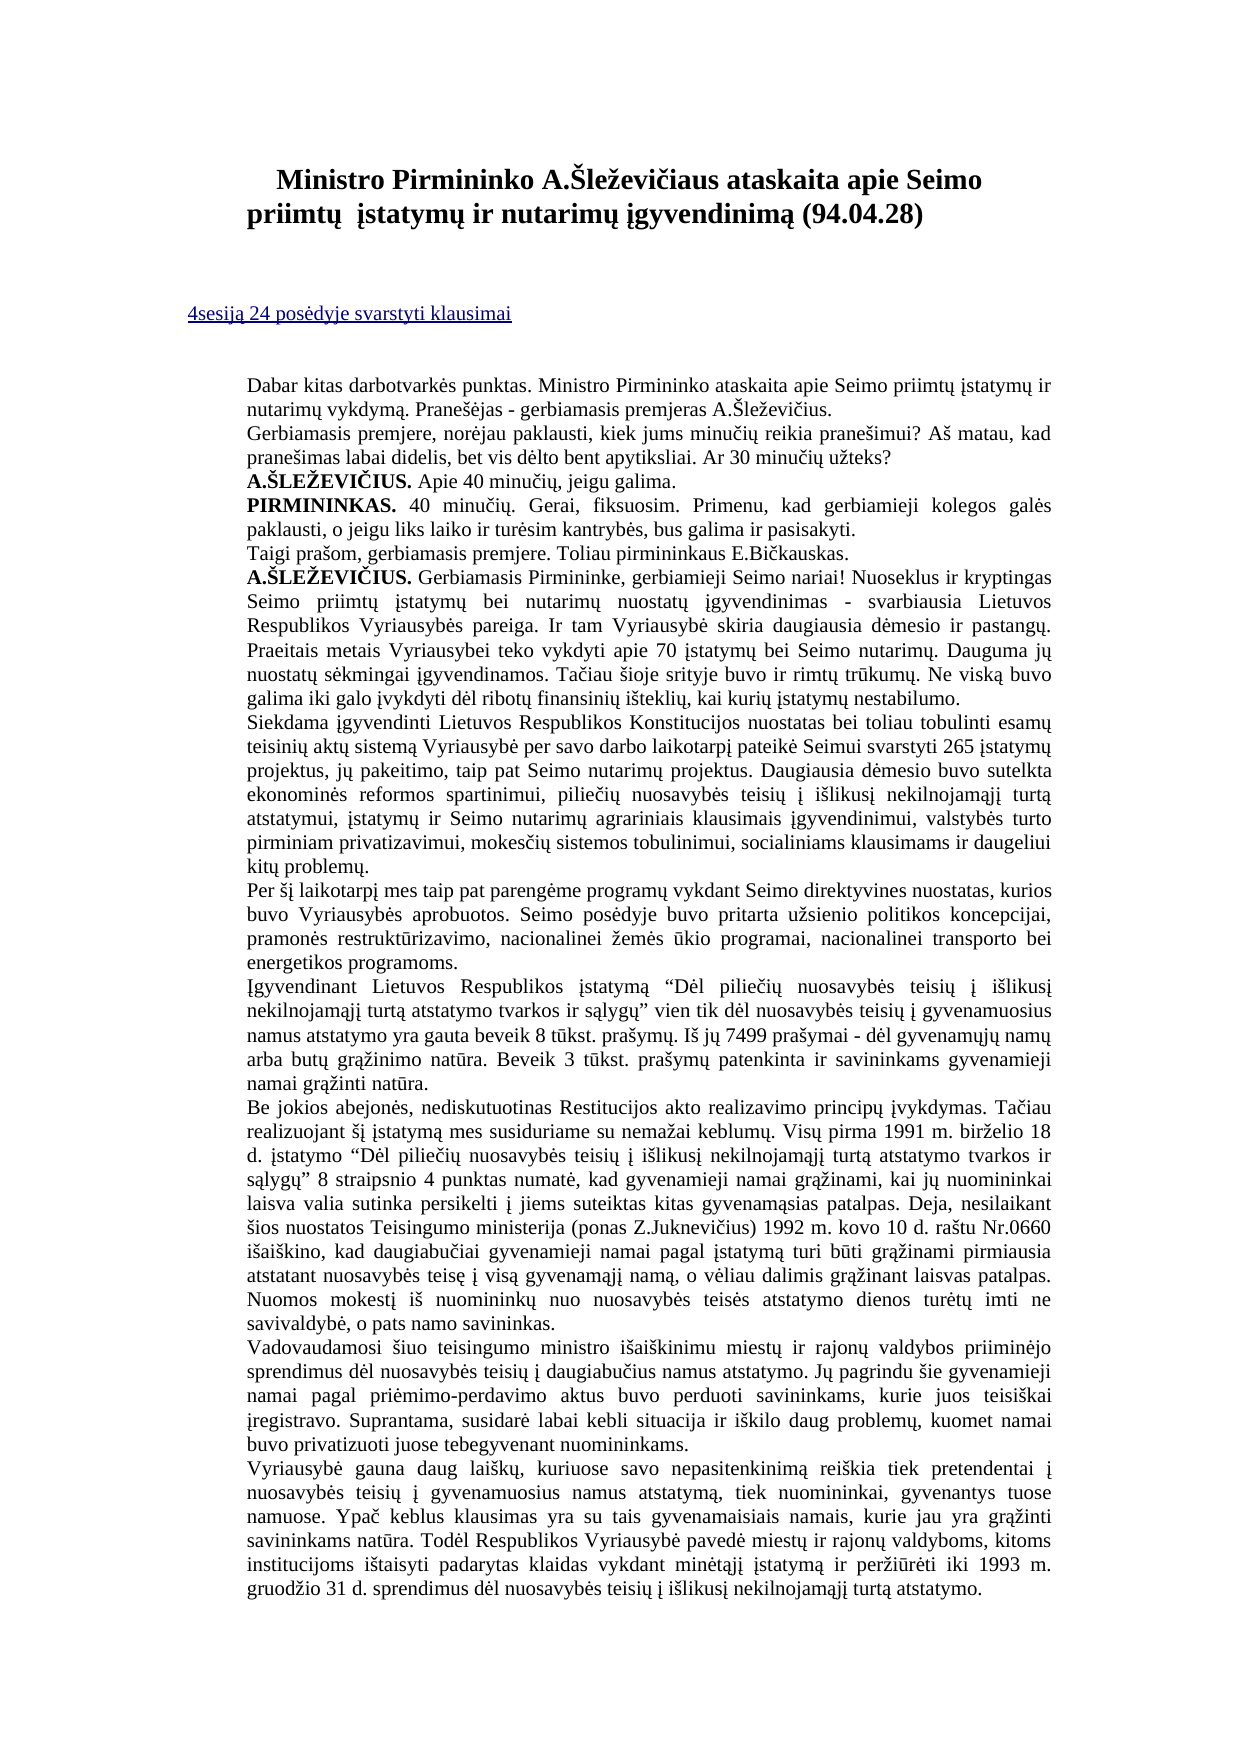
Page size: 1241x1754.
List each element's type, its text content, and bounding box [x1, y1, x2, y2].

text PIRMININKAS. 40 minučių. Gerai, fiksuosim. Primenu, kad gerbiamieji kolegos galės paklausti, o jeigu liks laiko ir turėsim kantrybės, bus galima ir pasisakyti. [247, 493, 1053, 541]
text Įgyvendinant Lietuvos Respublikos įstatymą “Dėl piliečių nuosavybės teisių į išlikusį nekilnojamąjį turtą atstatymo tvarkos ir sąlygų” vien tik dėl nuosavybės teisių į gyvenamuosius namus atstatymo yra gauta beveik 8 tūkst. prašymų. Iš jų 7499 prašymai - dėl gyvenamųjų namų arba butų grąžinimo natūra. Beveik 3 tūkst. prašymų patenkinta ir savininkams gyvenamieji namai grąžinti natūra. [247, 974, 1053, 1095]
text Vadovaudamosi šiuo teisingumo ministro išaiškinimu miestų ir rajonų valdybos priiminėjo sprendimus dėl nuosavybės teisių į daugiabučius namus atstatymo. Jų pagrindu šie gyvenamieji namai pagal priėmimo-perdavimo aktus buvo perduoti savininkams, kurie juos teisiškai įregistravo. Suprantama, susidarė labai kebli situacija ir iškilo daug problemų, kuomet namai buvo privatizuoti juose tebegyvenant nuomininkams. [247, 1335, 1053, 1456]
text Per šį laikotarpį mes taip pat parengėme programų vykdant Seimo direktyvines nuostatas, kurios buvo Vyriausybės aprobuotos. Seimo posėdyje buvo pritarta užsienio politikos koncepcijai, pramonės restruktūrizavimo, nacionalinei žemės ūkio programai, nacionalinei transporto bei energetikos programoms. [247, 878, 1053, 974]
text 4sesiją 24 posėdyje svarstyti klausimai [187, 301, 1053, 325]
text Gerbiamasis premjere, norėjau paklausti, kiek jums minučių reikia pranešimui? Aš matau, kad pranešimas labai didelis, bet vis dėlto bent apytiksliai. Ar 30 minučių užteks? [247, 421, 1053, 469]
text A.ŠLEŽEVIČIUS. Apie 40 minučių, jeigu galima. [247, 469, 1053, 493]
text Ministro Pirmininko A.Šleževičiaus ataskaita apie Seimo priimtų įstatymų ir nutarimų įgyvendinimą (94.04.28) [247, 162, 1053, 229]
text Be jokios abejonės, nediskutuotinas Restitucijos akto realizavimo principų įvykdymas. Tačiau realizuojant šį įstatymą mes susiduriame su nemažai keblumų. Visų pirma 1991 m. birželio 18 d. įstatymo “Dėl piliečių nuosavybės teisių į išlikusį nekilnojamąjį turtą atstatymo tvarkos ir sąlygų” 8 straipsnio 4 punktas numatė, kad gyvenamieji namai grąžinami, kai jų nuomininkai laisva valia sutinka persikelti į jiems suteiktas kitas gyvenamąsias patalpas. Deja, nesilaikant šios nuostatos Teisingumo ministerija (ponas Z.Juknevičius) 1992 m. kovo 10 d. raštu Nr.0660 išaiškino, kad daugiabučiai gyvenamieji namai pagal įstatymą turi būti grąžinami pirmiausia atstatant nuosavybės teisę į visą gyvenamąjį namą, o vėliau dalimis grąžinant laisvas patalpas. Nuomos mokestį iš nuomininkų nuo nuosavybės teisės atstatymo dienos turėtų imti ne savivaldybė, o pats namo savininkas. [247, 1095, 1053, 1335]
text Dabar kitas darbotvarkės punktas. Ministro Pirmininko ataskaita apie Seimo priimtų įstatymų ir nutarimų vykdymą. Pranešėjas - gerbiamasis premjeras A.Šleževičius. [247, 373, 1053, 421]
text Vyriausybė gauna daug laiškų, kuriuose savo nepasitenkinimą reiškia tiek pretendentai į nuosavybės teisių į gyvenamuosius namus atstatymą, tiek nuomininkai, gyvenantys tuose namuose. Ypač keblus klausimas yra su tais gyvenamaisiais namais, kurie jau yra grąžinti savininkams natūra. Todėl Respublikos Vyriausybė pavedė miestų ir rajonų valdyboms, kitoms institucijoms ištaisyti padarytas klaidas vykdant minėtąjį įstatymą ir peržiūrėti iki 1993 m. gruodžio 31 d. sprendimus dėl nuosavybės teisių į išlikusį nekilnojamąjį turtą atstatymo. [247, 1456, 1053, 1600]
text Siekdama įgyvendinti Lietuvos Respublikos Konstitucijos nuostatas bei toliau tobulinti esamų teisinių aktų sistemą Vyriausybė per savo darbo laikotarpį pateikė Seimui svarstyti 265 įstatymų projektus, jų pakeitimo, taip pat Seimo nutarimų projektus. Daugiausia dėmesio buvo sutelkta ekonominės reformos spartinimui, piliečių nuosavybės teisių į išlikusį nekilnojamąjį turtą atstatymui, įstatymų ir Seimo nutarimų agrariniais klausimais įgyvendinimui, valstybės turto pirminiam privatizavimui, mokesčių sistemos tobulinimui, socialiniams klausimams ir daugeliui kitų problemų. [247, 710, 1053, 878]
text A.ŠLEŽEVIČIUS. Gerbiamasis Pirmininke, gerbiamieji Seimo nariai! Nuoseklus ir kryptingas Seimo priimtų įstatymų bei nutarimų nuostatų įgyvendinimas - svarbiausia Lietuvos Respublikos Vyriausybės pareiga. Ir tam Vyriausybė skiria daugiausia dėmesio ir pastangų. Praeitais metais Vyriausybei teko vykdyti apie 70 įstatymų bei Seimo nutarimų. Dauguma jų nuostatų sėkmingai įgyvendinamos. Tačiau šioje srityje buvo ir rimtų trūkumų. Ne viską buvo galima iki galo įvykdyti dėl ribotų finansinių išteklių, kai kurių įstatymų nestabilumo. [247, 565, 1053, 710]
text Taigi prašom, gerbiamasis premjere. Toliau pirmininkaus E.Bičkauskas. [247, 541, 1053, 565]
